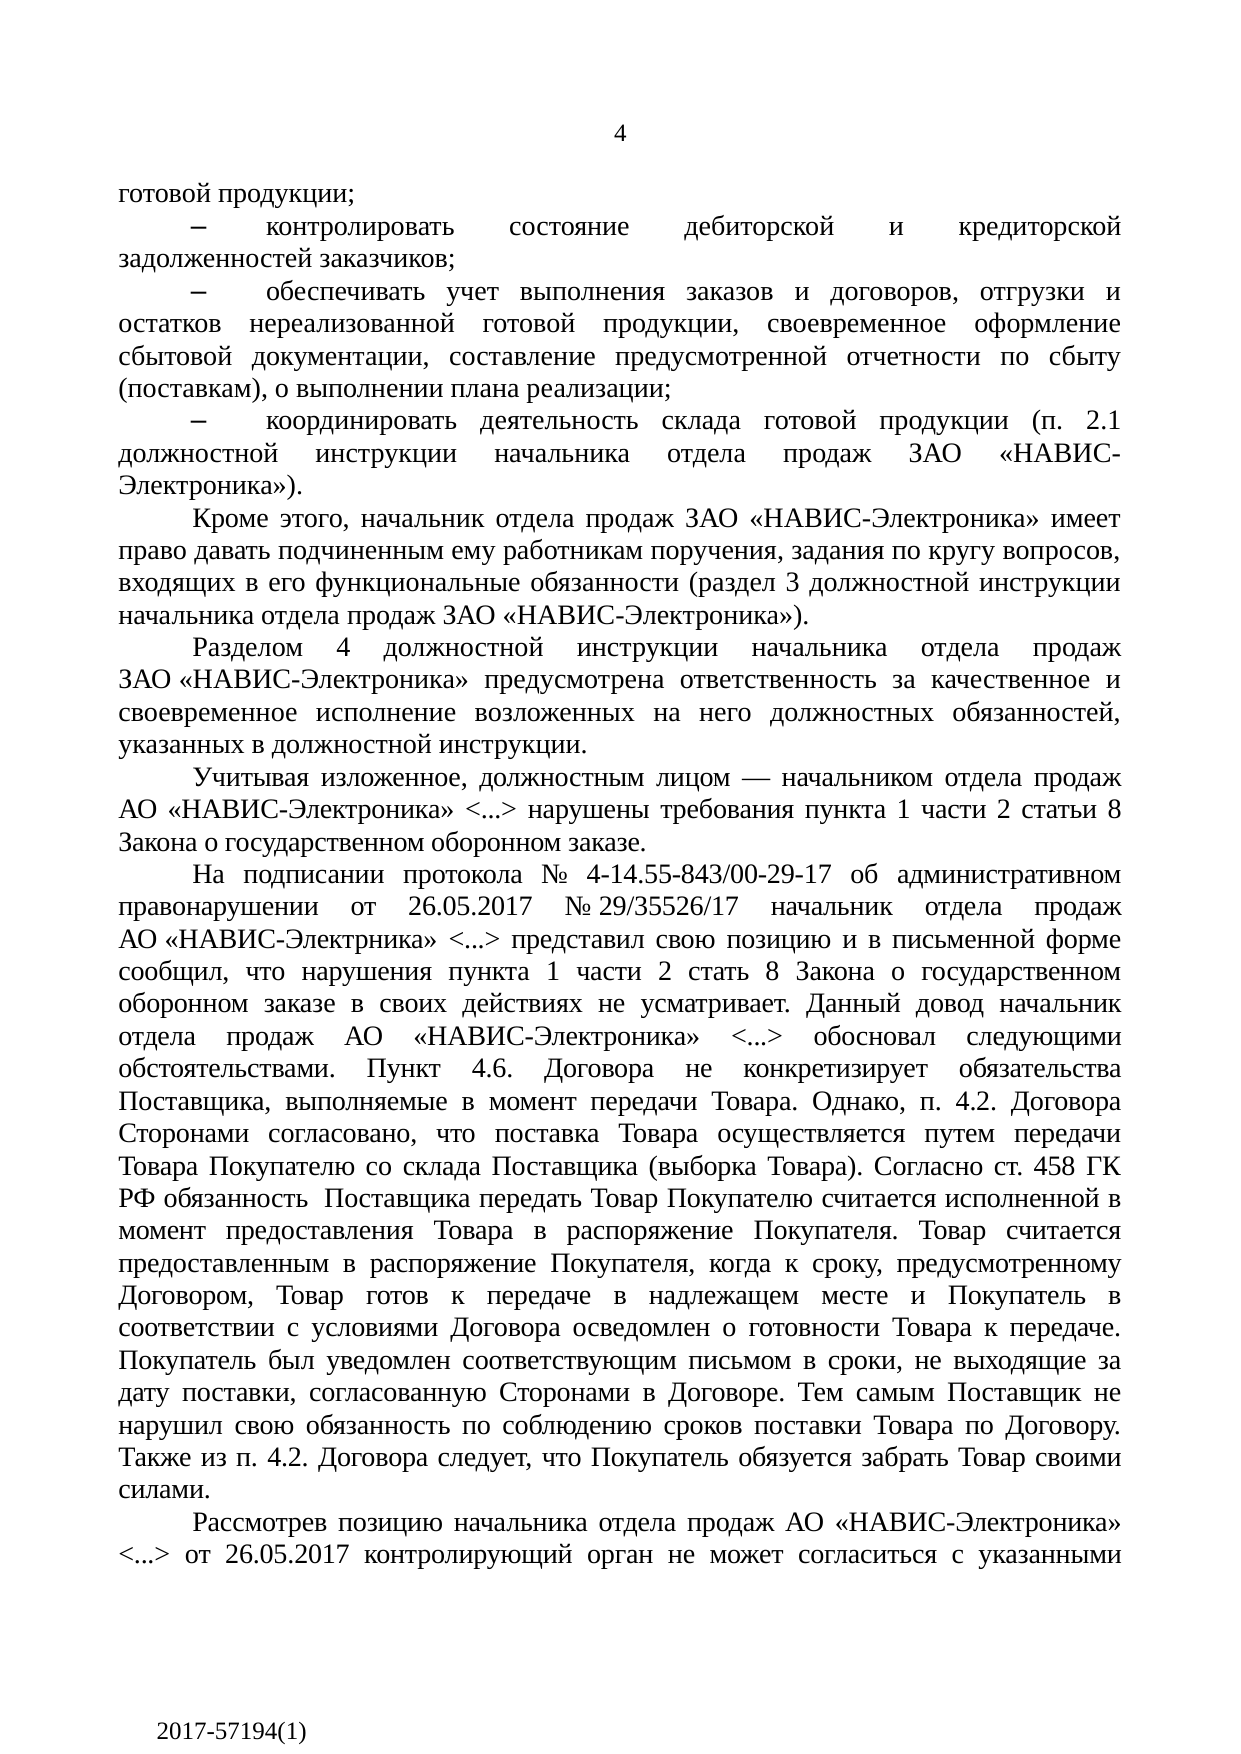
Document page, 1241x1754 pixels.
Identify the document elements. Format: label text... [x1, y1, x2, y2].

list готовой продукции; [118, 176, 1122, 209]
list обеспечивать учет выполнения заказов и договоров, отгрузки и остатков нереализованной готовой продукции, своевременное оформление сбытовой документации, составление предусмотренной отчетности по сбыту (поставкам), о выполнении плана реализации; [118, 274, 1122, 403]
text Учитывая изложенное, должностным лицом — начальником отдела продаж АО «НАВИС-Электроника» <...> нарушены требования пункта 1 части 2 статьи 8 Закона о государственном оборонном заказе. [118, 760, 1122, 857]
list Разделом 4 должностной инструкции начальника отдела продаж ЗАО «НАВИС-Электроника» предусмотрена ответственность за качественное и своевременное исполнение возложенных на него должностных обязанностей, указанных в должностной инструкции. [118, 630, 1122, 760]
list контролировать состояние дебиторской и кредиторской задолженностей заказчиков; [118, 209, 1122, 274]
list координировать деятельность склада готовой продукции (п. 2.1 должностной инструкции начальника отдела продаж ЗАО «НАВИС-Электроника»). [118, 403, 1122, 501]
text Рассмотрев позицию начальника отдела продаж АО «НАВИС-Электроника» <...> от 26.05.2017 контролирующий орган не может согласиться с указанными [118, 1505, 1122, 1570]
list Кроме этого, начальник отдела продаж ЗАО «НАВИС-Электроника» имеет право давать подчиненным ему работникам поручения, задания по кругу вопросов, входящих в его функциональные обязанности (раздел 3 должностной инструкции начальника отдела продаж ЗАО «НАВИС-Электроника»). [118, 501, 1122, 630]
text На подписании протокола № 4-14.55-843/00-29-17 об административном правонарушении от 26.05.2017 № 29/35526/17 начальник отдела продаж АО «НАВИС-Электрника» <...> представил свою позицию и в письменной форме сообщил, что нарушения пункта 1 части 2 стать 8 Закона о государственном оборонном заказе в своих действиях не усматривает. Данный довод начальник отдела продаж АО «НАВИС-Электроника» <...> обосновал следующими обстоятельствами. Пункт 4.6. Договора не конкретизирует обязательства Поставщика, выполняемые в момент передачи Товара. Однако, п. 4.2. Договора Сторонами согласовано, что поставка Товара осуществляется путем передачи Товара Покупателю со склада Поставщика (выборка Товара). Согласно ст. 458 ГК РФ обязанность Поставщика передать Товар Покупателю считается исполненной в момент предоставления Товара в распоряжение Покупателя. Товар считается предоставленным в распоряжение Покупателя, когда к сроку, предусмотренному Договором, Товар готов к передаче в надлежащем месте и Покупатель в соответствии с условиями Договора осведомлен о готовности Товара к передаче. Покупатель был уведомлен соответствующим письмом в сроки, не выходящие за дату поставки, согласованную Сторонами в Договоре. Тем самым Поставщик не нарушил свою обязанность по соблюдению сроков поставки Товара по Договору. Также из п. 4.2. Договора следует, что Покупатель обязуется забрать Товар своими силами. [118, 857, 1122, 1505]
